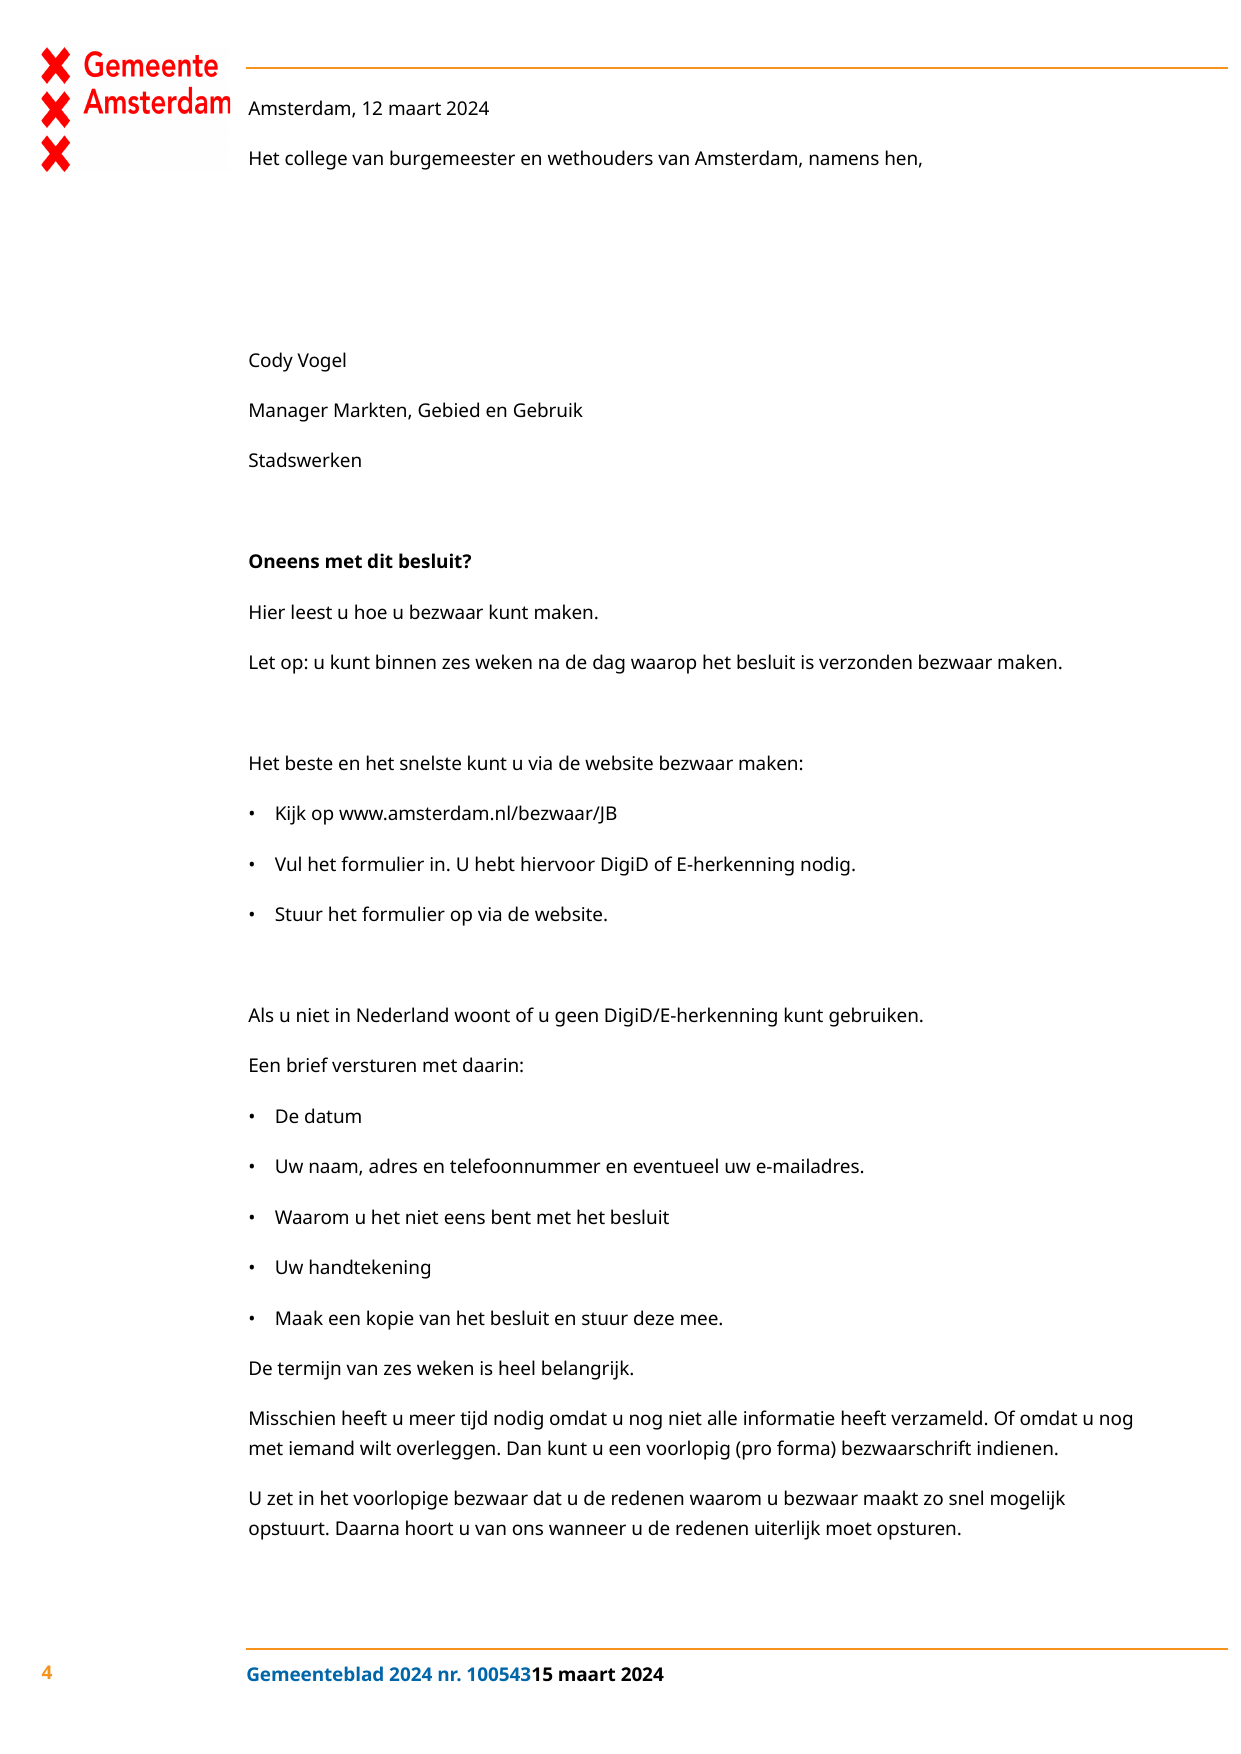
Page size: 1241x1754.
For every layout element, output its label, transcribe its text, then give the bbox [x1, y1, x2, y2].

text Misschien heeft u meer tijd nodig omdat u nog niet alle informatie heeft verzameld. Of omdat u nog met iemand wilt overleggen. Dan kunt u een voorlopig (pro forma) bezwaarschrift indienen. [248, 1406, 1152, 1461]
text • Maak een kopie van het besluit en stuur deze mee. [248, 1305, 1152, 1331]
text Als u niet in Nederland woont of u geen DigiD/E-herkenning kunt gebruiken. [248, 1002, 1152, 1028]
text • De datum [248, 1103, 1152, 1129]
text • Waarom u het niet eens bent met het besluit [248, 1204, 1152, 1230]
text • Uw naam, adres en telefoonnummer en eventueel uw e-mailadres. [248, 1153, 1152, 1179]
text De termijn van zes weken is heel belangrijk. [248, 1355, 1152, 1381]
text Stadswerken [248, 448, 1152, 473]
text Cody Vogel [248, 347, 1152, 373]
text Manager Markten, Gebied en Gebruik [248, 397, 1152, 423]
text Het college van burgemeester en wethouders van Amsterdam, namens hen, [248, 145, 1152, 171]
text Let op: u kunt binnen zes weken na de dag waarop het besluit is verzonden bezwaar maken. [248, 649, 1152, 675]
text Amsterdam, 12 maart 2024 [248, 95, 1152, 121]
text • Uw handtekening [248, 1254, 1152, 1280]
text Het beste en het snelste kunt u via de website bezwaar maken: [248, 750, 1152, 776]
picture [41, 47, 231, 172]
text U zet in het voorlopige bezwaar dat u de redenen waarom u bezwaar maakt zo snel mogelijk opstuurt. Daarna hoort u van ons wanneer u de redenen uiterlijk moet opsturen. [248, 1486, 1152, 1541]
text • Vul het formulier in. U hebt hiervoor DigiD of E-herkenning nodig. [248, 851, 1152, 877]
text Een brief versturen met daarin: [248, 1053, 1152, 1078]
text Hier leest u hoe u bezwaar kunt maken. [248, 599, 1152, 625]
text • Kijk op www.amsterdam.nl/bezwaar/JB [248, 801, 1152, 826]
text • Stuur het formulier op via de website. [248, 901, 1152, 927]
text Oneens met dit besluit? [248, 548, 1152, 574]
